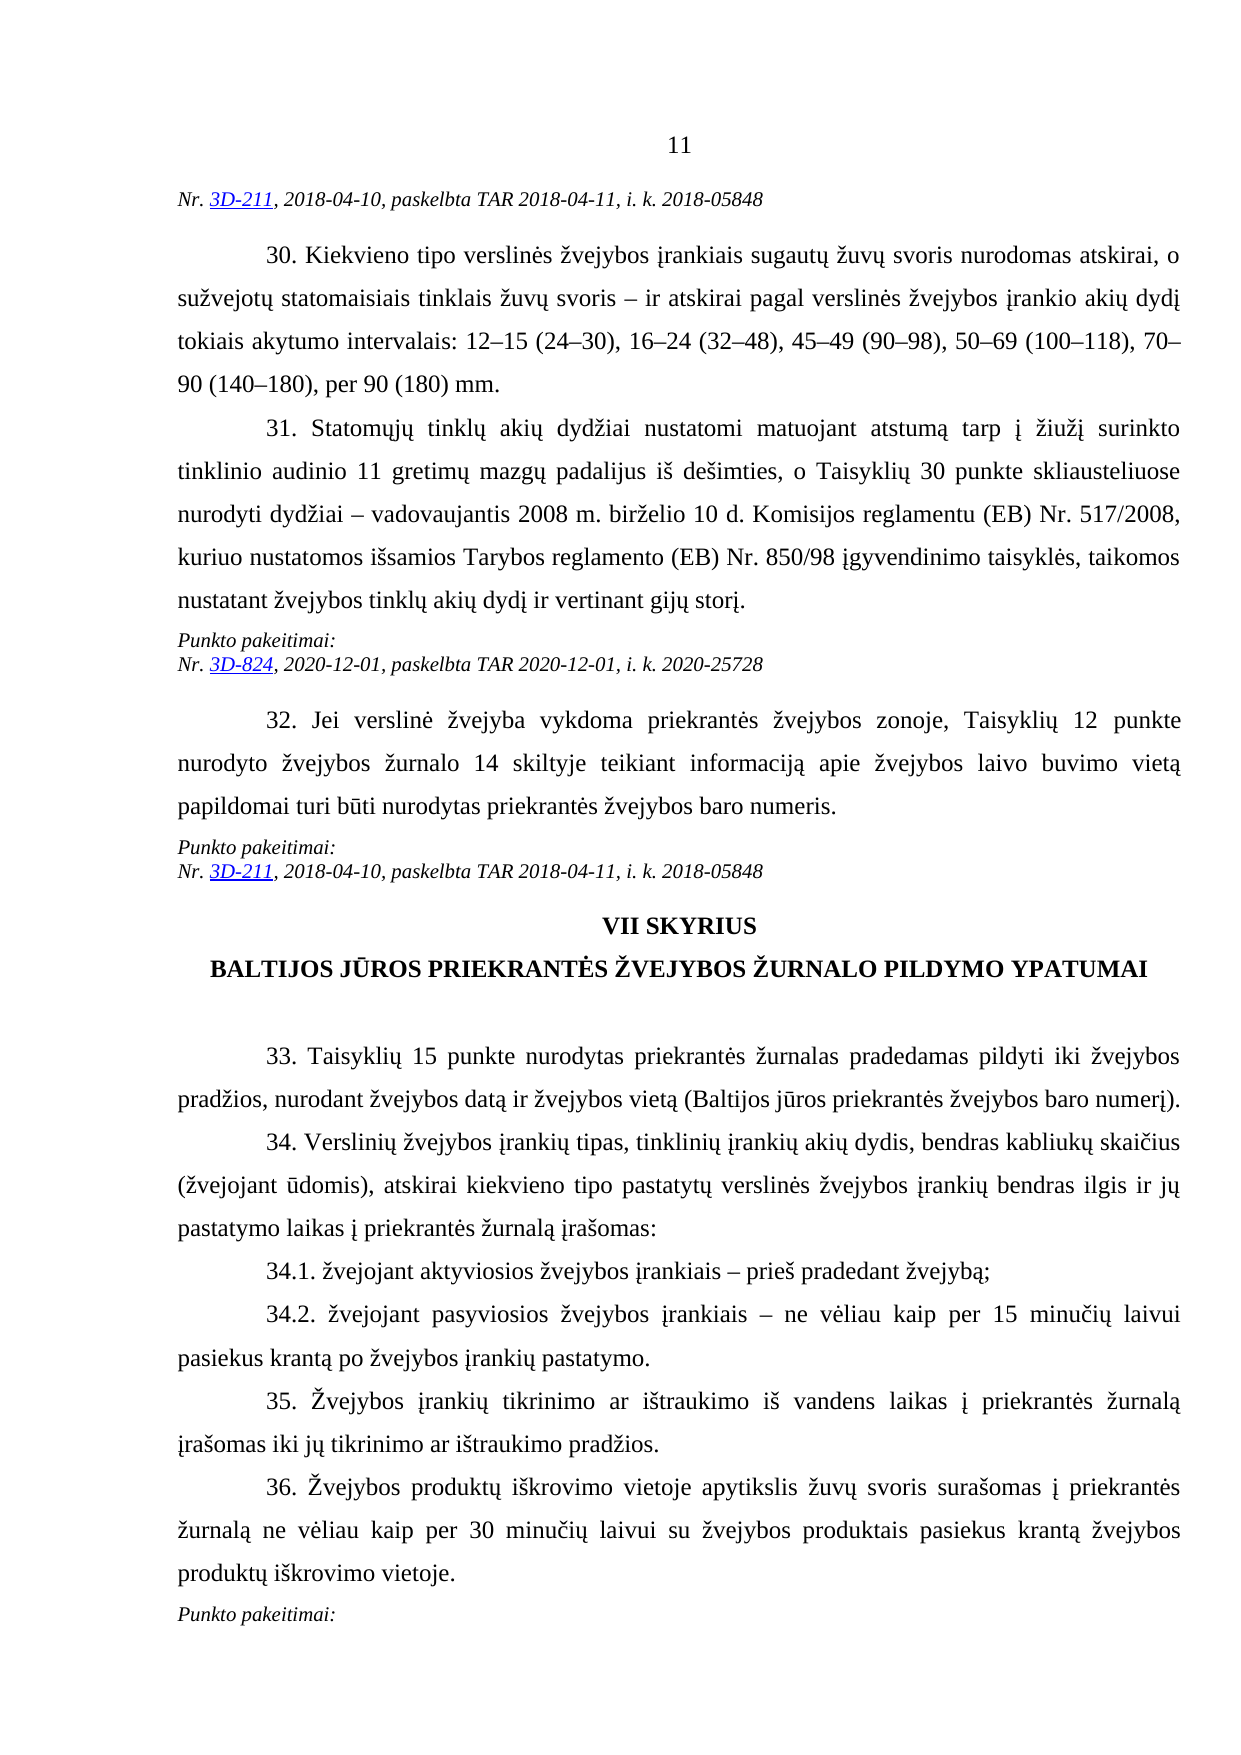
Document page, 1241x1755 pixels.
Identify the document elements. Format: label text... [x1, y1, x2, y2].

text 30. Kiekvieno tipo verslinės žvejybos įrankiais sugautų žuvų svoris nurodomas atskirai, o sužvejotų statomaisiais tinklais žuvų svoris – ir atskirai pagal verslinės žvejybos įrankio akių dydį tokiais akytumo intervalais: 12–15 (24–30), 16–24 (32–48), 45–49 (90–98), 50–69 (100–118), 70–90 (140–180), per 90 (180) mm. [177, 240, 1181, 398]
text 34.1. žvejojant aktyviosios žvejybos įrankiais – prieš pradedant žvejybą; [177, 1256, 1181, 1285]
text 32. Jei verslinė žvejyba vykdoma priekrantės žvejybos zonoje, Taisyklių 12 punkte nurodyto žvejybos žurnalo 14 skiltyje teikiant informaciją apie žvejybos laivo buvimo vietą papildomai turi būti nurodytas priekrantės žvejybos baro numeris. [177, 705, 1181, 820]
text Nr. 3D-211, 2018-04-10, paskelbta TAR 2018-04-11, i. k. 2018-05848 [177, 859, 1181, 883]
text Nr. 3D-211, 2018-04-10, paskelbta TAR 2018-04-11, i. k. 2018-05848 [177, 187, 1181, 211]
text Nr. 3D-824, 2020-12-01, paskelbta TAR 2020-12-01, i. k. 2020-25728 [177, 652, 1181, 676]
text Punkto pakeitimai: [177, 834, 1181, 859]
text VII SKYRIUS [177, 911, 1181, 940]
text BALTIJOS JŪROS PRIEKRANTĖS ŽVEJYBOS ŽURNALO PILDYMO YPATUMAI [177, 954, 1181, 983]
text 36. Žvejybos produktų iškrovimo vietoje apytikslis žuvų svoris surašomas į priekrantės žurnalą ne vėliau kaip per 30 minučių laivui su žvejybos produktais pasiekus krantą žvejybos produktų iškrovimo vietoje. [177, 1472, 1181, 1587]
text Punkto pakeitimai: [177, 628, 1181, 652]
text 35. Žvejybos įrankių tikrinimo ar ištraukimo iš vandens laikas į priekrantės žurnalą įrašomas iki jų tikrinimo ar ištraukimo pradžios. [177, 1386, 1181, 1458]
text 31. Statomųjų tinklų akių dydžiai nustatomi matuojant atstumą tarp į žiužį surinkto tinklinio audinio 11 gretimų mazgų padalijus iš dešimties, o Taisyklių 30 punkte skliausteliuose nurodyti dydžiai – vadovaujantis 2008 m. birželio 10 d. Komisijos reglamentu (EB) Nr. 517/2008, kuriuo nustatomos išsamios Tarybos reglamento (EB) Nr. 850/98 įgyvendinimo taisyklės, taikomos nustatant žvejybos tinklų akių dydį ir vertinant gijų storį. [177, 413, 1181, 614]
text 33. Taisyklių 15 punkte nurodytas priekrantės žurnalas pradedamas pildyti iki žvejybos pradžios, nurodant žvejybos datą ir žvejybos vietą (Baltijos jūros priekrantės žvejybos baro numerį). [177, 1041, 1181, 1113]
text Punkto pakeitimai: [177, 1601, 1181, 1626]
text 34.2. žvejojant pasyviosios žvejybos įrankiais – ne vėliau kaip per 15 minučių laivui pasiekus krantą po žvejybos įrankių pastatymo. [177, 1299, 1181, 1371]
text 34. Verslinių žvejybos įrankių tipas, tinklinių įrankių akių dydis, bendras kabliukų skaičius (žvejojant ūdomis), atskirai kiekvieno tipo pastatytų verslinės žvejybos įrankių bendras ilgis ir jų pastatymo laikas į priekrantės žurnalą įrašomas: [177, 1127, 1181, 1242]
